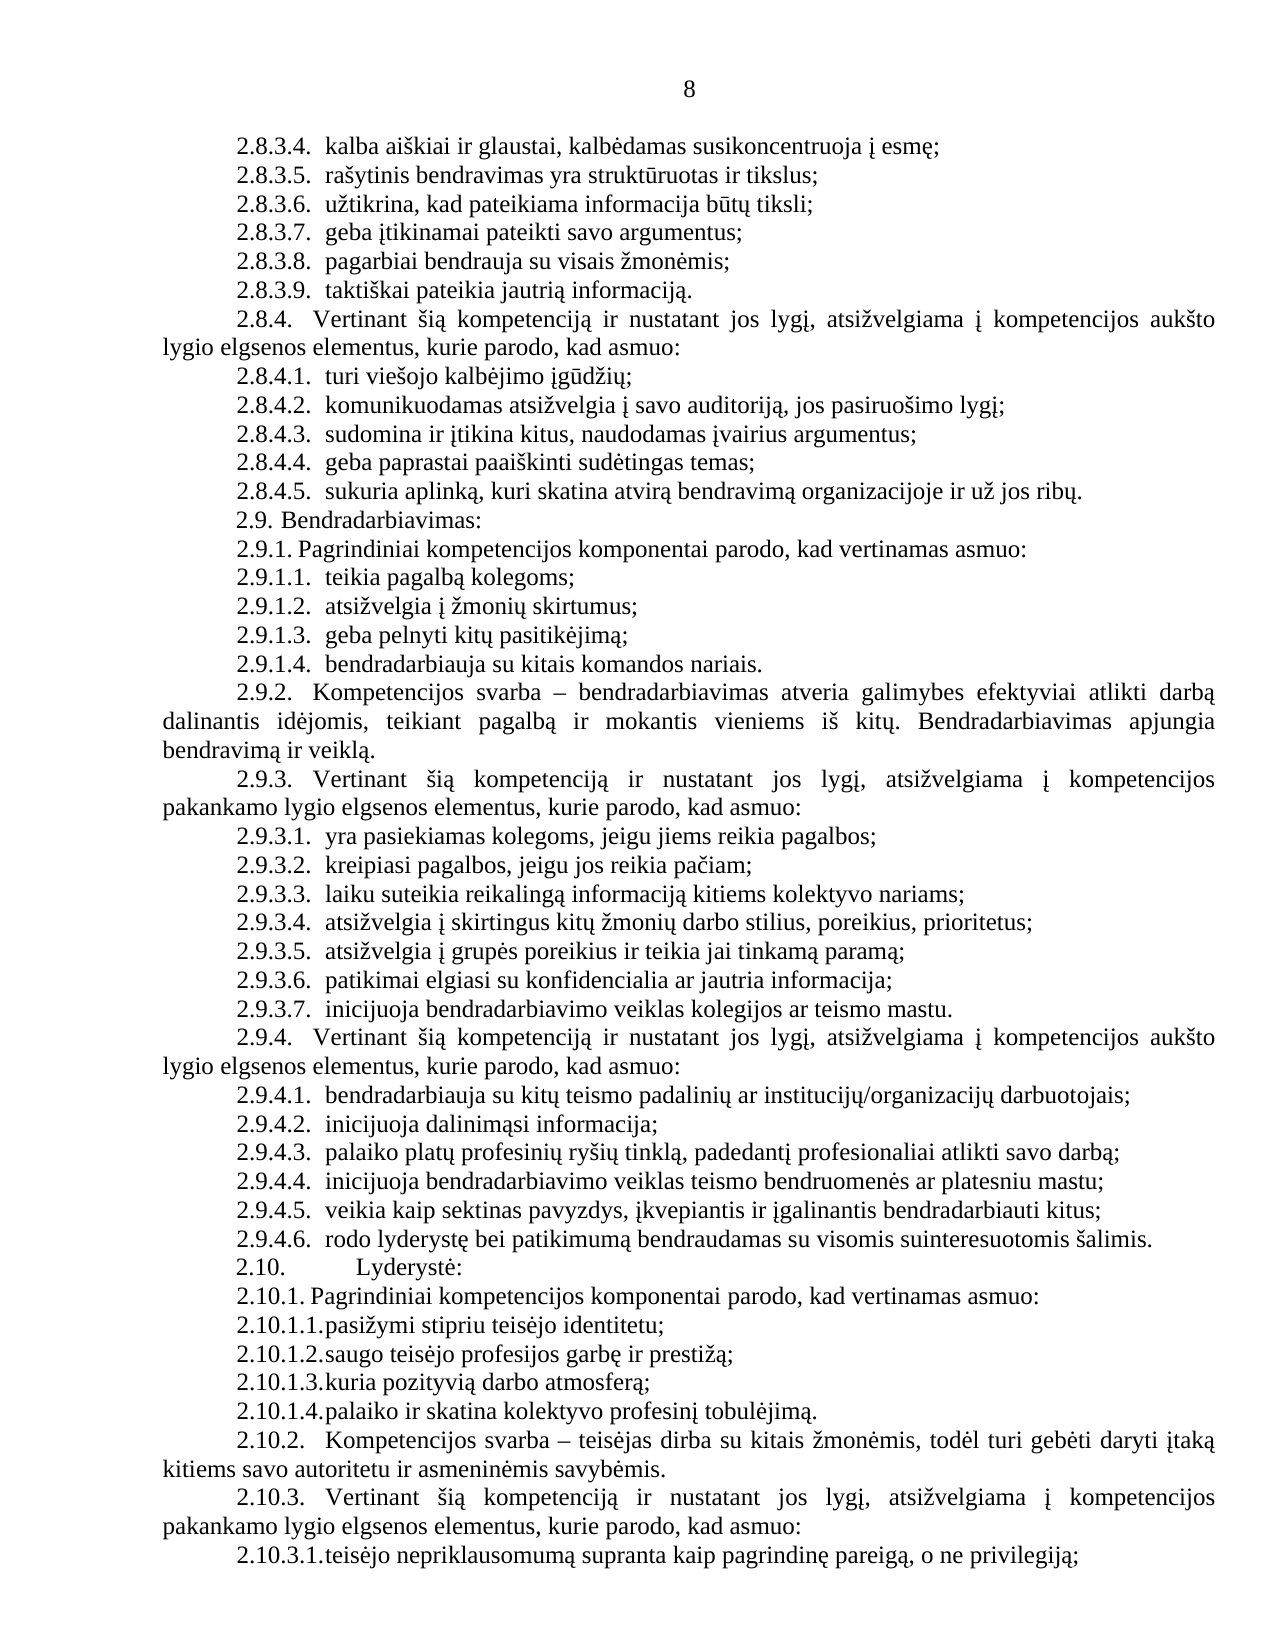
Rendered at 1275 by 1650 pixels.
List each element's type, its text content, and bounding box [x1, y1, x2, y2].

text 2.9.1.2. atsižvelgia į žmonių skirtumus; [162, 591, 1216, 620]
text 2.9.1.1. teikia pagalbą kolegoms; [162, 562, 1216, 591]
text 2.9.4.5. veikia kaip sektinas pavyzdys, įkvepiantis ir įgalinantis bendradarbiauti kitus; [162, 1195, 1216, 1224]
text 2.9.3.3. laiku suteikia reikalingą informaciją kitiems kolektyvo nariams; [162, 879, 1216, 907]
text 2.8.3.7. geba įtikinamai pateikti savo argumentus; [162, 217, 1216, 246]
text 2.8.4.5. sukuria aplinką, kuri skatina atvirą bendravimą organizacijoje ir už jos ribų. [162, 476, 1216, 505]
text 2.10.3.1. teisėjo nepriklausomumą supranta kaip pagrindinę pareigą, o ne privilegiją; [162, 1540, 1216, 1569]
text 2.10.3. Vertinant šią kompetenciją ir nustatant jos lygį, atsižvelgiama į kompetencijos pakankamo lygio elgsenos elementus, kurie parodo, kad asmuo: [162, 1482, 1216, 1540]
text 2.9.3.7. inicijuoja bendradarbiavimo veiklas kolegijos ar teismo mastu. [162, 994, 1216, 1022]
text 2.9.4.6. rodo lyderystę bei patikimumą bendraudamas su visomis suinteresuotomis šalimis. [162, 1224, 1216, 1252]
text 2.10.1.1. pasižymi stipriu teisėjo identitetu; [162, 1310, 1216, 1339]
text 2.9.4.1. bendradarbiauja su kitų teismo padalinių ar institucijų/organizacijų darbuotojais; [162, 1080, 1216, 1109]
text 2.8.4.2. komunikuodamas atsižvelgia į savo auditoriją, jos pasiruošimo lygį; [162, 390, 1216, 419]
text 2.8.3.6. užtikrina, kad pateikiama informacija būtų tiksli; [162, 189, 1216, 217]
text 2.9.4. Vertinant šią kompetenciją ir nustatant jos lygį, atsižvelgiama į kompetencijos aukšto lygio elgsenos elementus, kurie parodo, kad asmuo: [162, 1022, 1216, 1080]
text 2.8.3.4. kalba aiškiai ir glaustai, kalbėdamas susikoncentruoja į esmę; [162, 131, 1216, 160]
text 2.9.3.2. kreipiasi pagalbos, jeigu jos reikia pačiam; [162, 850, 1216, 879]
text 2.9. Bendradarbiavimas: [236, 505, 1216, 534]
text 2.9.3.6. patikimai elgiasi su konfidencialia ar jautria informacija; [162, 965, 1216, 994]
text 2.8.4.4. geba paprastai paaiškinti sudėtingas temas; [162, 447, 1216, 476]
text 2.8.4.3. sudomina ir įtikina kitus, naudodamas įvairius argumentus; [162, 419, 1216, 447]
text 2.9.1.3. geba pelnyti kitų pasitikėjimą; [162, 620, 1216, 649]
text 2.8.4. Vertinant šią kompetenciją ir nustatant jos lygį, atsižvelgiama į kompetencijos aukšto lygio elgsenos elementus, kurie parodo, kad asmuo: [162, 304, 1216, 361]
text 2.10.2. Kompetencijos svarba – teisėjas dirba su kitais žmonėmis, todėl turi gebėti daryti įtaką kitiems savo autoritetu ir asmeninėmis savybėmis. [162, 1425, 1216, 1482]
text 2.8.3.5. rašytinis bendravimas yra struktūruotas ir tikslus; [162, 160, 1216, 189]
text 2.10.1.3. kuria pozityvią darbo atmosferą; [162, 1367, 1216, 1396]
text 2.9.4.2. inicijuoja dalinimąsi informacija; [162, 1109, 1216, 1137]
text 2.9.4.3. palaiko platų profesinių ryšių tinklą, padedantį profesionaliai atlikti savo darbą; [162, 1137, 1216, 1166]
text 2.9.1.4. bendradarbiauja su kitais komandos nariais. [162, 649, 1216, 677]
text 2.8.3.9. taktiškai pateikia jautrią informaciją. [162, 275, 1216, 304]
text 2.9.1. Pagrindiniai kompetencijos komponentai parodo, kad vertinamas asmuo: [148, 534, 1216, 562]
text 2.9.2. Kompetencijos svarba – bendradarbiavimas atveria galimybes efektyviai atlikti darbą dalinantis idėjomis, teikiant pagalbą ir mokantis vieniems iš kitų. Bendradarbiavimas apjungia bendravimą ir veiklą. [162, 677, 1216, 764]
text 2.10.1.4. palaiko ir skatina kolektyvo profesinį tobulėjimą. [162, 1396, 1216, 1425]
text 2.10. Lyderystė: [236, 1252, 1216, 1281]
text 2.9.3.5. atsižvelgia į grupės poreikius ir teikia jai tinkamą paramą; [162, 936, 1216, 965]
text 2.9.4.4. inicijuoja bendradarbiavimo veiklas teismo bendruomenės ar platesniu mastu; [162, 1166, 1216, 1195]
text 2.8.3.8. pagarbiai bendrauja su visais žmonėmis; [162, 246, 1216, 275]
text 2.10.1. Pagrindiniai kompetencijos komponentai parodo, kad vertinamas asmuo: [148, 1281, 1216, 1310]
text 2.9.3.1. yra pasiekiamas kolegoms, jeigu jiems reikia pagalbos; [162, 821, 1216, 850]
text 2.9.3. Vertinant šią kompetenciją ir nustatant jos lygį, atsižvelgiama į kompetencijos pakankamo lygio elgsenos elementus, kurie parodo, kad asmuo: [162, 764, 1216, 821]
text 2.9.3.4. atsižvelgia į skirtingus kitų žmonių darbo stilius, poreikius, prioritetus; [162, 907, 1216, 936]
text 2.10.1.2. saugo teisėjo profesijos garbę ir prestižą; [162, 1339, 1216, 1367]
text 2.8.4.1. turi viešojo kalbėjimo įgūdžių; [162, 361, 1216, 390]
